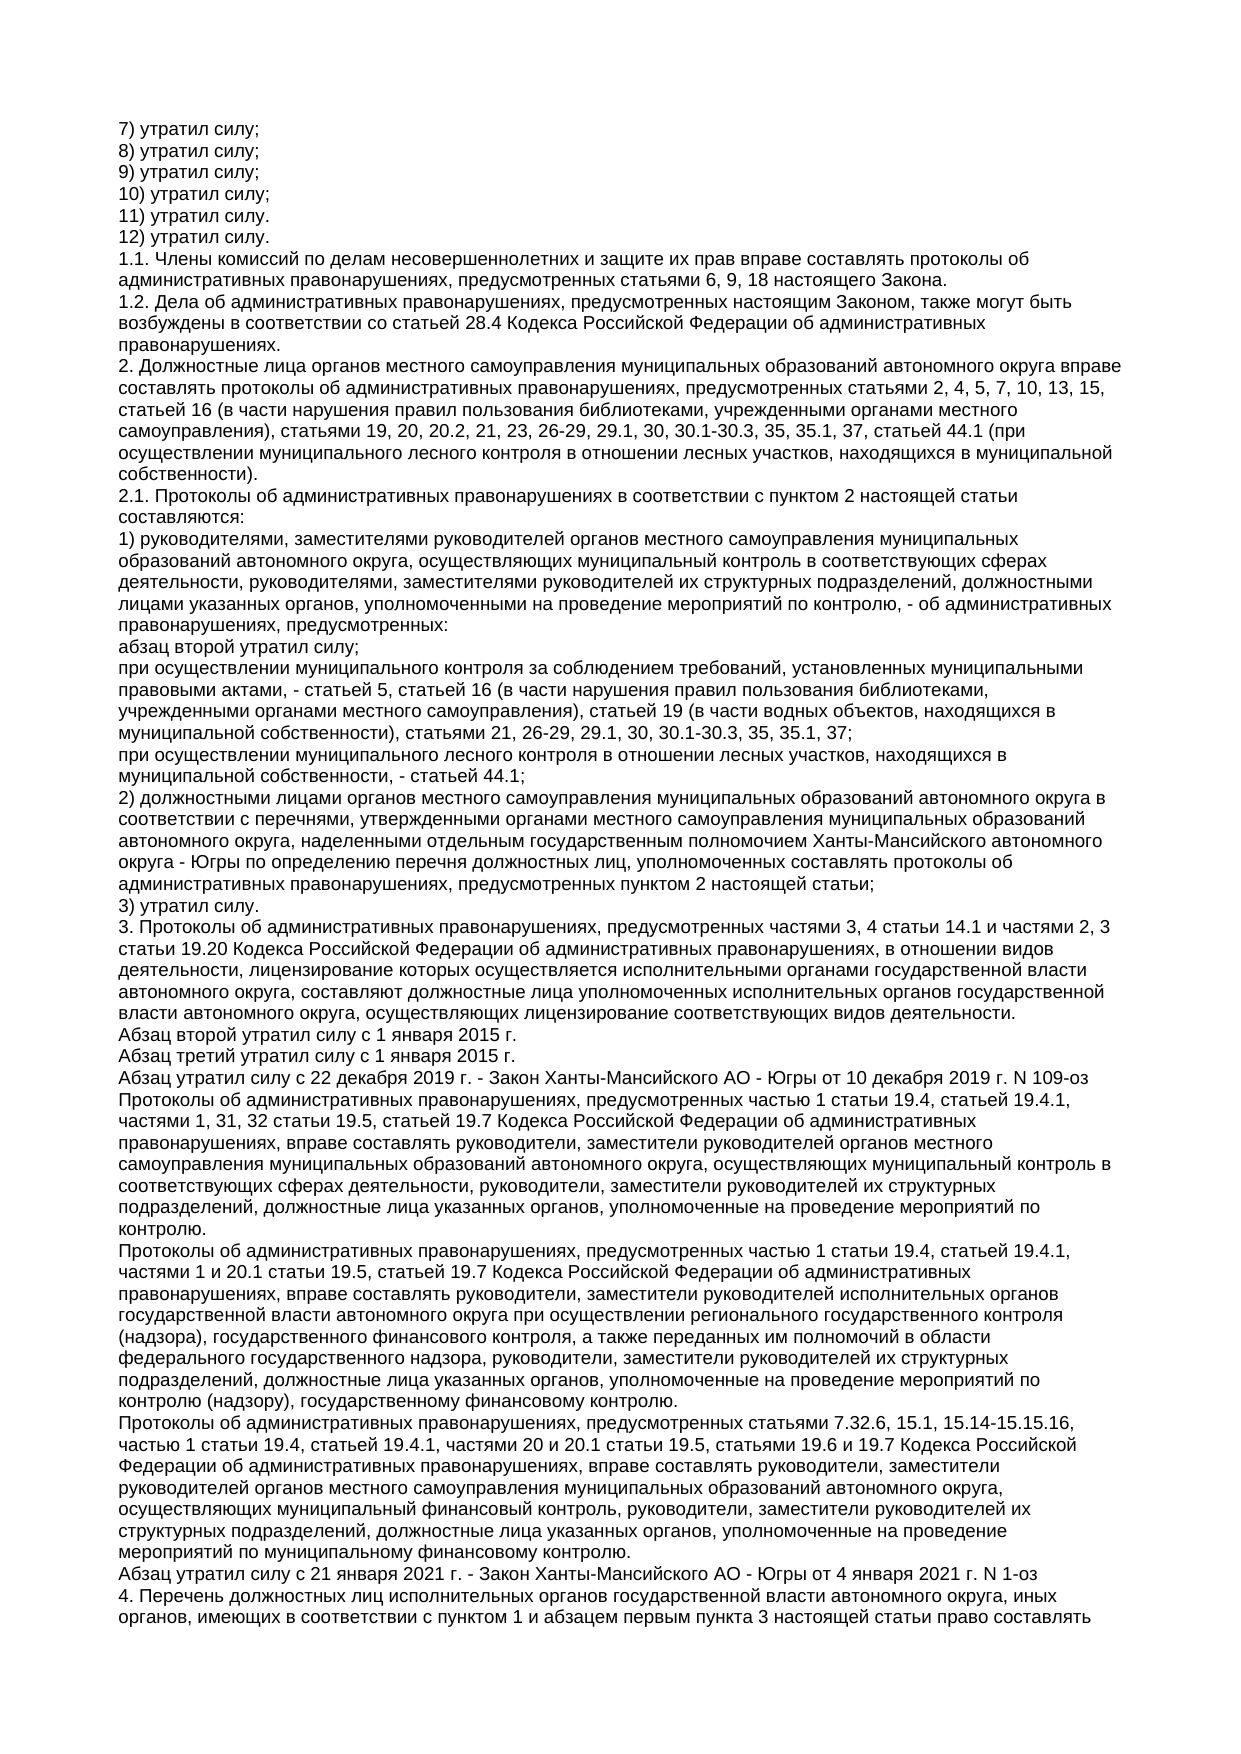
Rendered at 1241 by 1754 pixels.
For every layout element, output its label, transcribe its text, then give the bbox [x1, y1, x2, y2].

text абзац второй утратил силу; [118, 636, 1122, 657]
text 2. Должностные лица органов местного самоуправления муниципальных образований автономного округа вправе составлять протоколы об административных правонарушениях, предусмотренных статьями 2, 4, 5, 7, 10, 13, 15, статьей 16 (в части нарушения правил пользования библиотеками, учрежденными органами местного самоуправления), статьями 19, 20, 20.2, 21, 23, 26-29, 29.1, 30, 30.1-30.3, 35, 35.1, 37, статьей 44.1 (при осуществлении муниципального лесного контроля в отношении лесных участков, находящихся в муниципальной собственности). [118, 355, 1122, 485]
text Абзац утратил силу с 22 декабря 2019 г. - Закон Ханты-Мансийского АО - Югры от 10 декабря 2019 г. N 109-оз [118, 1067, 1122, 1088]
text 2) должностными лицами органов местного самоуправления муниципальных образований автономного округа в соответствии с перечнями, утвержденными органами местного самоуправления муниципальных образований автономного округа, наделенными отдельным государственным полномочием Ханты-Мансийского автономного округа - Югры по определению перечня должностных лиц, уполномоченных составлять протоколы об административных правонарушениях, предусмотренных пунктом 2 настоящей статьи; [118, 787, 1122, 894]
text 10) утратил силу; [118, 183, 1122, 204]
text 8) утратил силу; [118, 140, 1122, 161]
text Протоколы об административных правонарушениях, предусмотренных частью 1 статьи 19.4, статьей 19.4.1, частями 1 и 20.1 статьи 19.5, статьей 19.7 Кодекса Российской Федерации об административных правонарушениях, вправе составлять руководители, заместители руководителей исполнительных органов государственной власти автономного округа при осуществлении регионального государственного контроля (надзора), государственного финансового контроля, а также переданных им полномочий в области федерального государственного надзора, руководители, заместители руководителей их структурных подразделений, должностные лица указанных органов, уполномоченные на проведение мероприятий по контролю (надзору), государственному финансовому контролю. [118, 1239, 1122, 1412]
text Абзац утратил силу с 21 января 2021 г. - Закон Ханты-Мансийского АО - Югры от 4 января 2021 г. N 1-оз [118, 1563, 1122, 1584]
text 1) руководителями, заместителями руководителей органов местного самоуправления муниципальных образований автономного округа, осуществляющих муниципальный контроль в соответствующих сферах деятельности, руководителями, заместителями руководителей их структурных подразделений, должностными лицами указанных органов, уполномоченными на проведение мероприятий по контролю, - об административных правонарушениях, предусмотренных: [118, 528, 1122, 636]
text 9) утратил силу; [118, 161, 1122, 183]
text при осуществлении муниципального контроля за соблюдением требований, установленных муниципальными правовыми актами, - статьей 5, статьей 16 (в части нарушения правил пользования библиотеками, учрежденными органами местного самоуправления), статьей 19 (в части водных объектов, находящихся в муниципальной собственности), статьями 21, 26-29, 29.1, 30, 30.1-30.3, 35, 35.1, 37; [118, 657, 1122, 743]
text Протоколы об административных правонарушениях, предусмотренных статьями 7.32.6, 15.1, 15.14-15.15.16, частью 1 статьи 19.4, статьей 19.4.1, частями 20 и 20.1 статьи 19.5, статьями 19.6 и 19.7 Кодекса Российской Федерации об административных правонарушениях, вправе составлять руководители, заместители руководителей органов местного самоуправления муниципальных образований автономного округа, осуществляющих муниципальный финансовый контроль, руководители, заместители руководителей их структурных подразделений, должностные лица указанных органов, уполномоченные на проведение мероприятий по муниципальному финансовому контролю. [118, 1412, 1122, 1563]
text 3) утратил силу. [118, 894, 1122, 916]
text 1.2. Дела об административных правонарушениях, предусмотренных настоящим Законом, также могут быть возбуждены в соответствии со статьей 28.4 Кодекса Российской Федерации об административных правонарушениях. [118, 291, 1122, 355]
text Абзац второй утратил силу с 1 января 2015 г. [118, 1024, 1122, 1045]
text 3. Протоколы об административных правонарушениях, предусмотренных частями 3, 4 статьи 14.1 и частями 2, 3 статьи 19.20 Кодекса Российской Федерации об административных правонарушениях, в отношении видов деятельности, лицензирование которых осуществляется исполнительными органами государственной власти автономного округа, составляют должностные лица уполномоченных исполнительных органов государственной власти автономного округа, осуществляющих лицензирование соответствующих видов деятельности. [118, 916, 1122, 1024]
text при осуществлении муниципального лесного контроля в отношении лесных участков, находящихся в муниципальной собственности, - статьей 44.1; [118, 743, 1122, 787]
text Абзац третий утратил силу с 1 января 2015 г. [118, 1045, 1122, 1067]
text 7) утратил силу; [118, 118, 1122, 140]
text 2.1. Протоколы об административных правонарушениях в соответствии с пунктом 2 настоящей статьи составляются: [118, 485, 1122, 528]
text 1.1. Члены комиссий по делам несовершеннолетних и защите их прав вправе составлять протоколы об административных правонарушениях, предусмотренных статьями 6, 9, 18 настоящего Закона. [118, 247, 1122, 291]
text 11) утратил силу. [118, 204, 1122, 226]
text 4. Перечень должностных лиц исполнительных органов государственной власти автономного округа, иных органов, имеющих в соответствии с пунктом 1 и абзацем первым пункта 3 настоящей статьи право составлять [118, 1584, 1122, 1627]
text Протоколы об административных правонарушениях, предусмотренных частью 1 статьи 19.4, статьей 19.4.1, частями 1, 31, 32 статьи 19.5, статьей 19.7 Кодекса Российской Федерации об административных правонарушениях, вправе составлять руководители, заместители руководителей органов местного самоуправления муниципальных образований автономного округа, осуществляющих муниципальный контроль в соответствующих сферах деятельности, руководители, заместители руководителей их структурных подразделений, должностные лица указанных органов, уполномоченные на проведение мероприятий по контролю. [118, 1088, 1122, 1239]
text 12) утратил силу. [118, 226, 1122, 247]
